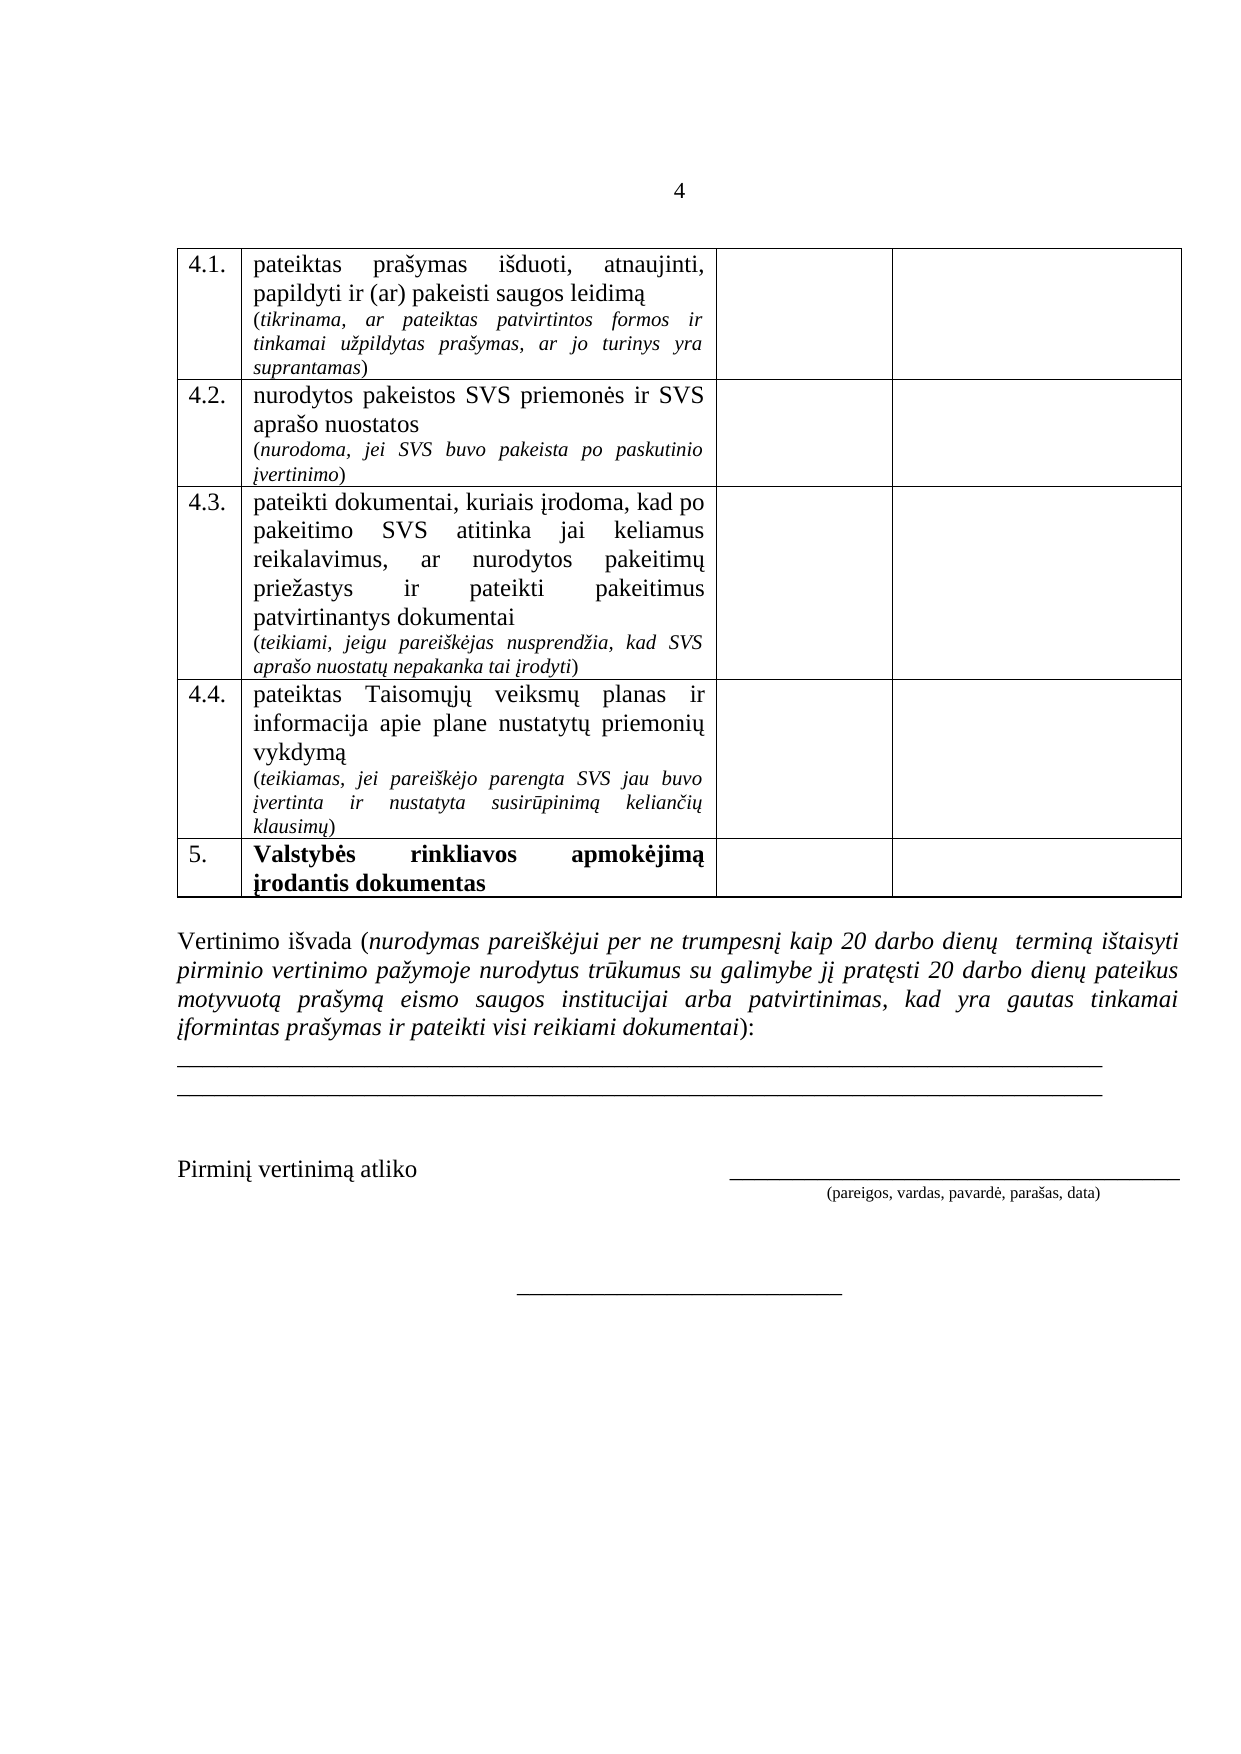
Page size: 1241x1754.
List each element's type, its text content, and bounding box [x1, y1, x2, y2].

text Pirminį vertinimą atliko ____________________________________ [177, 1154, 1182, 1183]
table_cell [717, 839, 892, 896]
table_cell [717, 680, 892, 838]
table_cell 4.4. [178, 680, 241, 838]
table_cell nurodytos pakeistos SVS priemonės ir SVS aprašo nuostatos (nurodoma, jei SVS buvo pakeista po paskutinio įvertinimo) [242, 380, 716, 486]
text __________________________ [177, 1269, 1182, 1298]
table_cell pateikti dokumentai, kuriais įrodoma, kad po pakeitimo SVS atitinka jai keliamus reikalavimus, ar nurodytos pakeitimų priežastys ir pateikti pakeitimus patvirtinantys dokumentai (teikiami, jeigu pareiškėjas nusprendžia, kad SVS aprašo nuostatų nepakanka tai įrodyti) [242, 487, 716, 678]
table_cell [893, 487, 1181, 678]
text __________________________________________________________________________ [177, 1070, 1182, 1099]
table_cell [893, 839, 1181, 896]
table_cell [717, 380, 892, 486]
table_cell 5. [178, 839, 241, 896]
text (pareigos, vardas, pavardė, parašas, data) [177, 1183, 1182, 1211]
table_cell 4.3. [178, 487, 241, 678]
table_cell Valstybės rinkliavos apmokėjimą įrodantis dokumentas [242, 839, 716, 896]
table_cell [717, 487, 892, 678]
table_cell 4.1. [178, 249, 241, 379]
table_cell [893, 380, 1181, 486]
table_cell [717, 249, 892, 379]
table_cell pateiktas prašymas išduoti, atnaujinti, papildyti ir (ar) pakeisti saugos leidimą (tikrinama, ar pateiktas patvirtintos formos ir tinkamai užpildytas prašymas, ar jo turinys yra suprantamas) [242, 249, 716, 379]
table_cell 4.2. [178, 380, 241, 486]
table_cell [893, 249, 1181, 379]
text __________________________________________________________________________ [177, 1041, 1182, 1070]
text Vertinimo išvada (nurodymas pareiškėjui per ne trumpesnį kaip 20 darbo dienų terminą ištaisyti pirminio vertinimo pažymoje nurodytus trūkumus su galimybe jį pratęsti 20 darbo dienų pateikus motyvuotą prašymą eismo saugos institucijai arba patvirtinimas, kad yra gautas tinkamai įformintas prašymas ir pateikti visi reikiami dokumentai): [177, 926, 1182, 1041]
table_cell pateiktas Taisomųjų veiksmų planas ir informacija apie plane nustatytų priemonių vykdymą (teikiamas, jei pareiškėjo parengta SVS jau buvo įvertinta ir nustatyta susirūpinimą keliančių klausimų) [242, 680, 716, 838]
table_cell [893, 680, 1181, 838]
